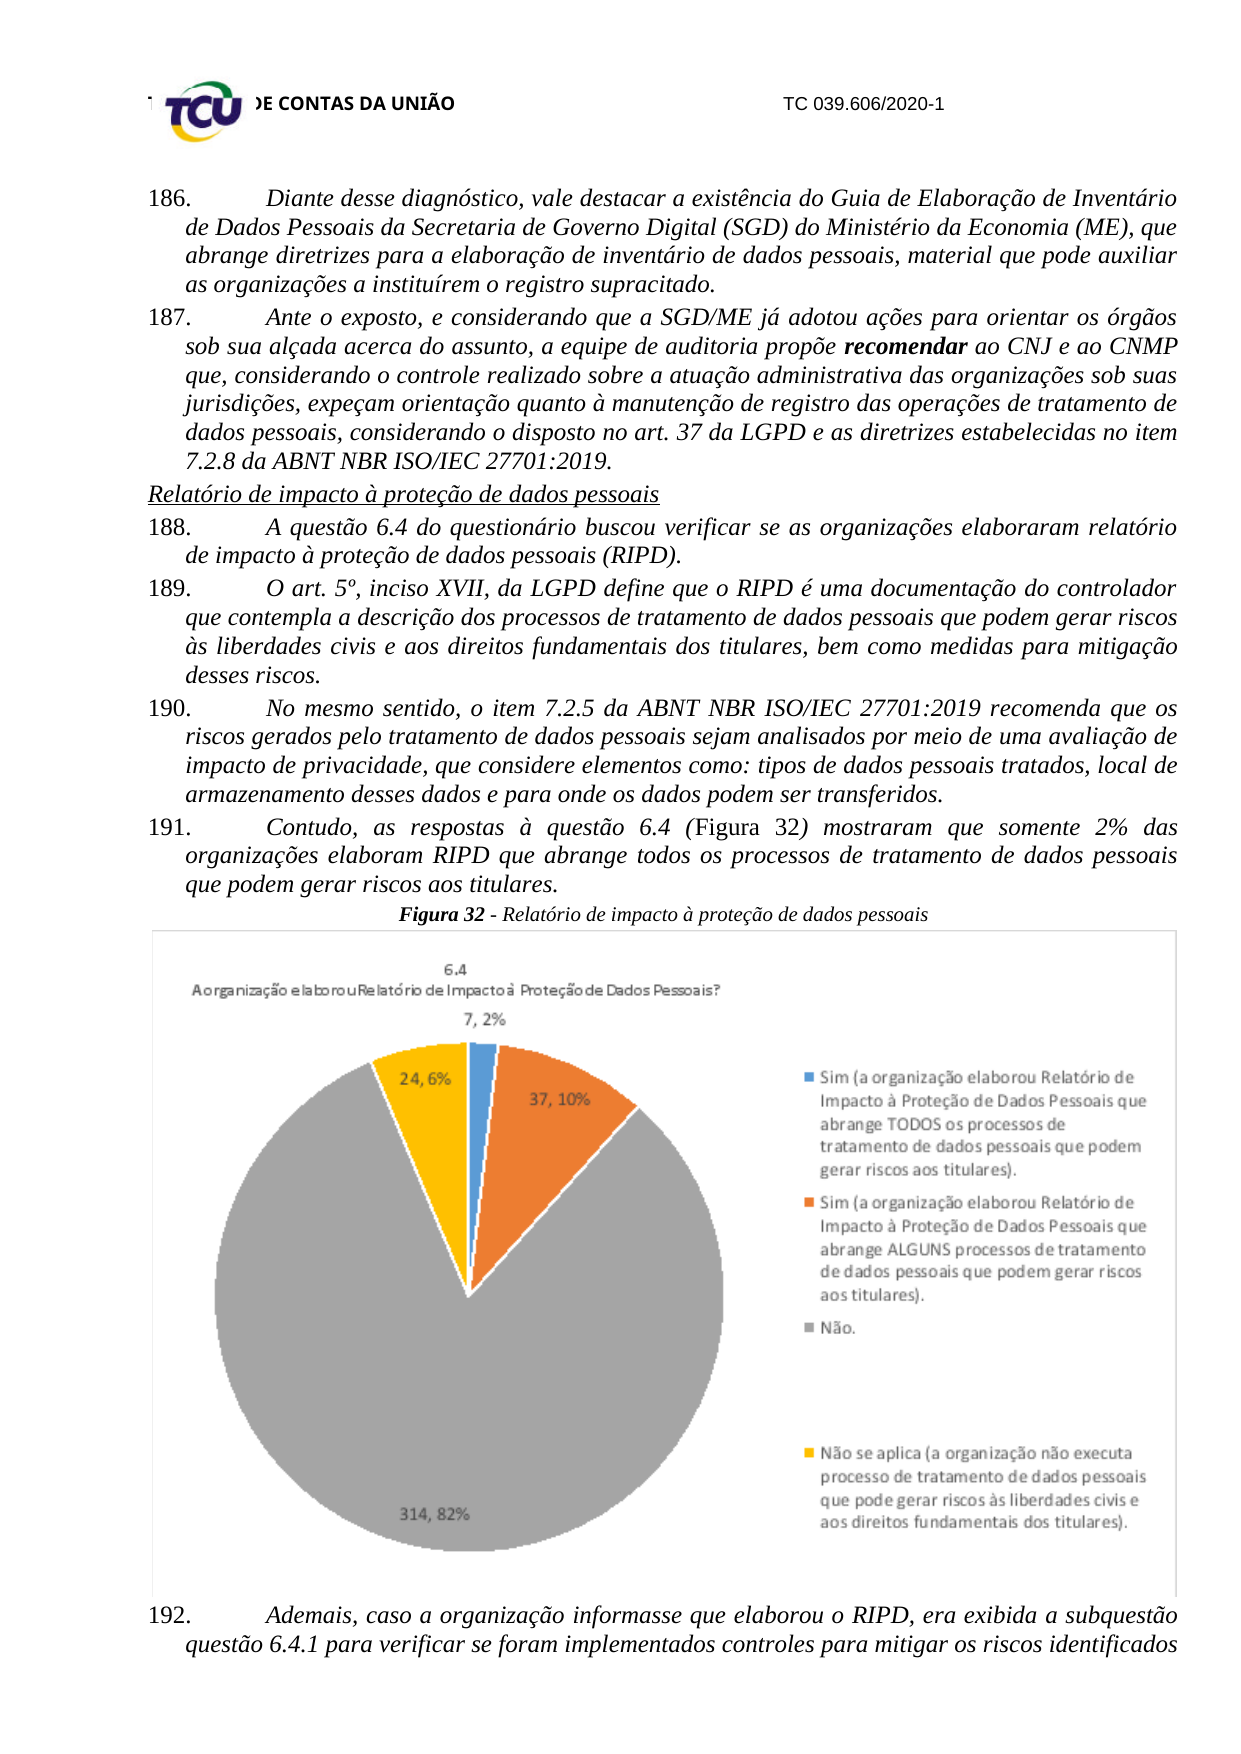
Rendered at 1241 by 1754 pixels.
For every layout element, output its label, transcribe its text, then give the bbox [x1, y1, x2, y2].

list Ademais, caso a organização informasse que elaborou o RIPD, era exibida a subquestão questão 6.4.1 para verificar se foram implementados controles para mitigar os riscos identificados [148, 1600, 1181, 1658]
list Ante o exposto, e considerando que a SGD/ME já adotou ações para orientar os órgãos sob sua alçada acerca do assunto, a equipe de auditoria propõe recomendar ao CNJ e ao CNMP que, considerando o controle realizado sobre a atuação administrativa das organizações sob suas jurisdições, expeçam orientação quanto à manutenção de registro das operações de tratamento de dados pessoais, considerando o disposto no art. 37 da LGPD e as diretrizes estabelecidas no item 7.2.8 da ABNT NBR ISO/IEC 27701:2019. [148, 302, 1181, 475]
list O art. 5º, inciso XVII, da LGPD define que o RIPD é uma documentação do controlador que contempla a descrição dos processos de tratamento de dados pessoais que podem gerar riscos às liberdades civis e aos direitos fundamentais dos titulares, bem como medidas para mitigação desses riscos. [148, 573, 1181, 688]
text Figura 32 - Relatório de impacto à proteção de dados pessoais [148, 902, 1181, 926]
list No mesmo sentido, o item 7.2.5 da ABNT NBR ISO/IEC 27701:2019 recomenda que os riscos gerados pelo tratamento de dados pessoais sejam analisados por meio de uma avaliação de impacto de privacidade, que considere elementos como: tipos de dados pessoais tratados, local de armazenamento desses dados e para onde os dados podem ser transferidos. [148, 693, 1181, 808]
list Contudo, as respostas à questão 6.4 (Figura 32) mostraram que somente 2% das organizações elaboram RIPD que abrange todos os processos de tratamento de dados pessoais que podem gerar riscos aos titulares. [148, 812, 1181, 898]
list Diante desse diagnóstico, vale destacar a existência do Guia de Elaboração de Inventário de Dados Pessoais da Secretaria de Governo Digital (SGD) do Ministério da Economia (ME), que abrange diretrizes para a elaboração de inventário de dados pessoais, material que pode auxiliar as organizações a instituírem o registro supracitado. [148, 183, 1181, 298]
subtitle Relatório de impacto à proteção de dados pessoais [148, 479, 1181, 508]
list A questão 6.4 do questionário buscou verificar se as organizações elaboraram relatório de impacto à proteção de dados pessoais (RIPD). [148, 512, 1181, 569]
